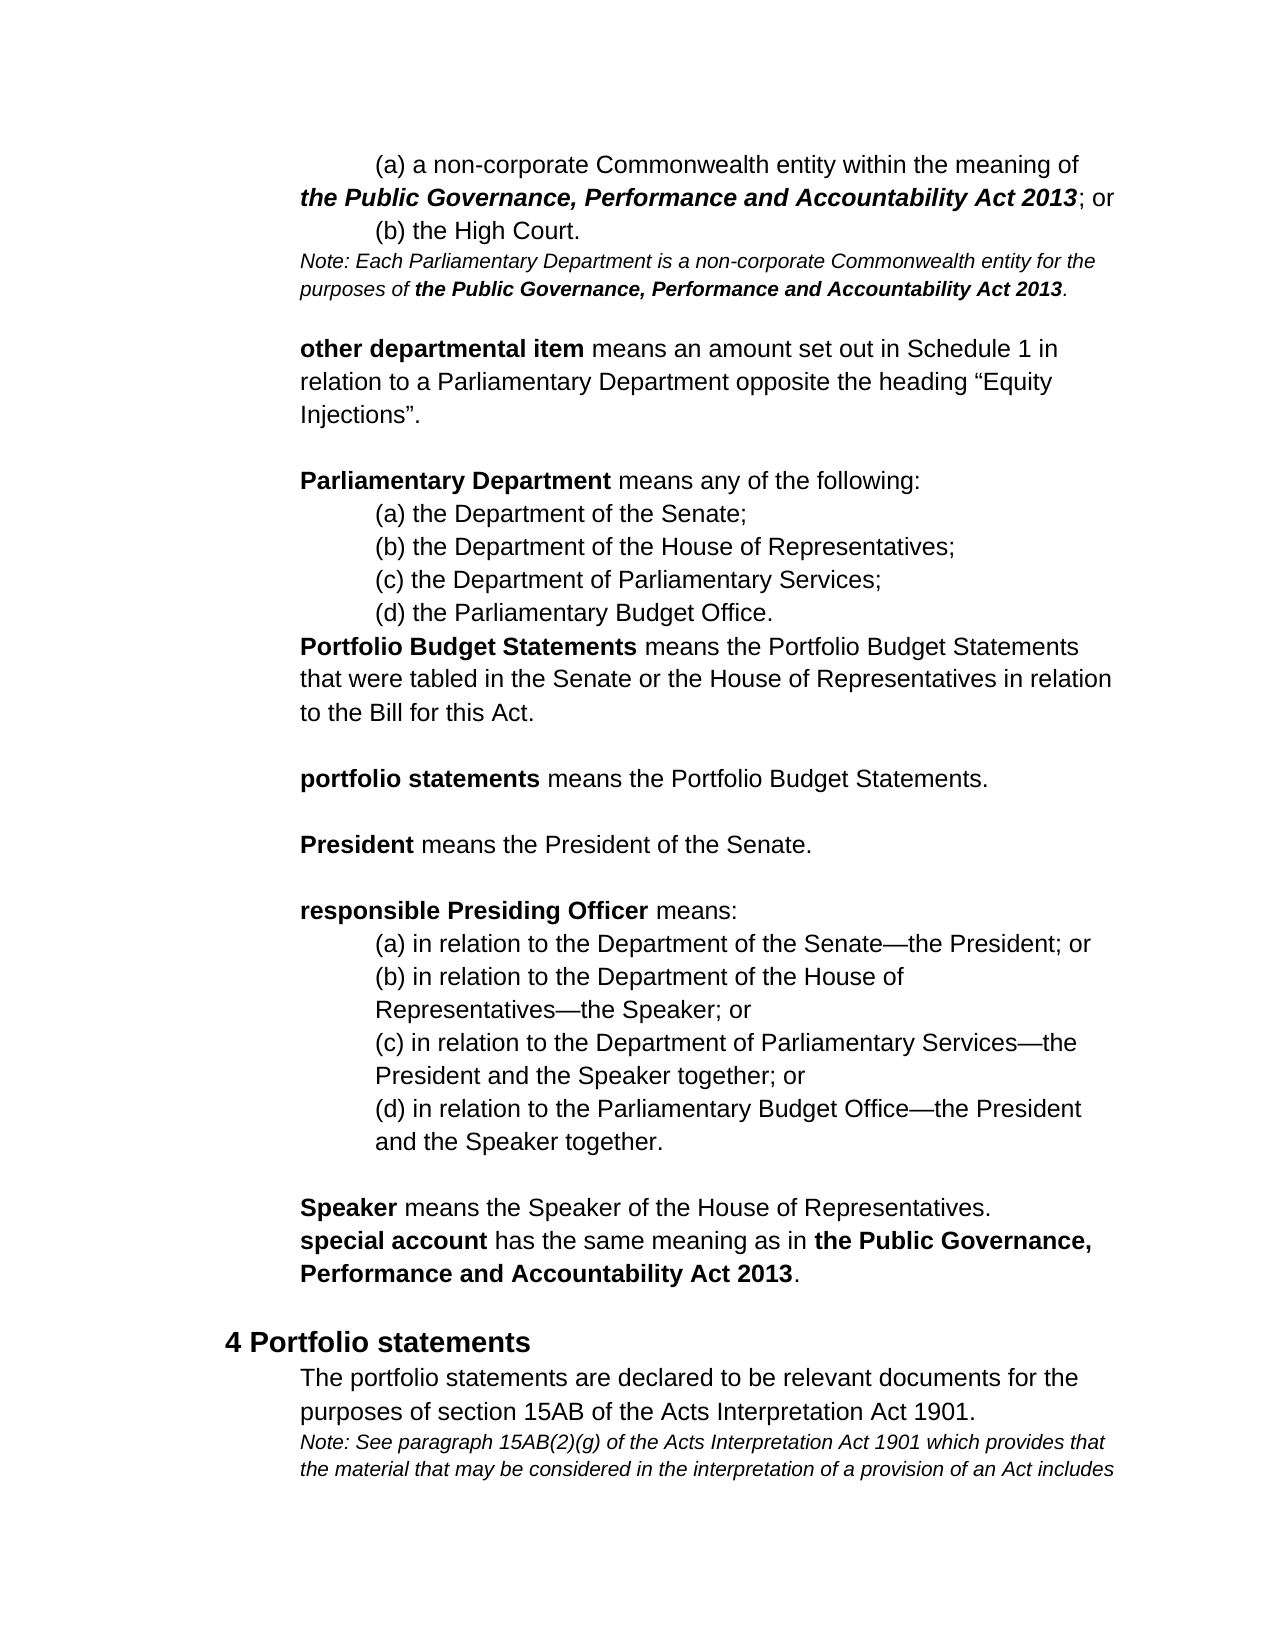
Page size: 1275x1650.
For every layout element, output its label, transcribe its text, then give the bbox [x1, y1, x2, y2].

text (a) a non‐corporate Commonwealth entity within the meaning of [375, 150, 1125, 179]
text (d) the Parliamentary Budget Office. [375, 598, 1125, 627]
text Parliamentary Department means any of the following: [300, 466, 1125, 495]
text the Public Governance, Performance and Accountability Act 2013; or [300, 183, 1125, 212]
text (b) in relation to the Department of the House of [375, 962, 1125, 990]
text other departmental item means an amount set out in Schedule 1 in relation to a Parliamentary Department opposite the heading “Equity Injections”. [300, 334, 1125, 429]
text 4 Portfolio statements [225, 1325, 1125, 1358]
text Note: See paragraph 15AB(2)(g) of the Acts Interpretation Act 1901 which provides that the material that may be considered in the interpretation of a provision of an Act includes [300, 1429, 1125, 1481]
text (d) in relation to the Parliamentary Budget Office—the President and the Speaker together. [375, 1094, 1125, 1156]
text The portfolio statements are declared to be relevant documents for the purposes of section 15AB of the Acts Interpretation Act 1901. [300, 1363, 1125, 1425]
text Speaker means the Speaker of the House of Representatives. [300, 1193, 1125, 1222]
text special account has the same meaning as in the Public Governance, [300, 1226, 1125, 1254]
text Performance and Accountability Act 2013. [300, 1259, 1125, 1288]
text (b) the High Court. [375, 216, 1125, 245]
text Note: Each Parliamentary Department is a non‐corporate Commonwealth entity for the purposes of the Public Governance, Performance and Accountability Act 2013. [300, 249, 1125, 301]
text (a) in relation to the Department of the Senate—the President; or [375, 929, 1125, 957]
text (a) the Department of the Senate; [375, 499, 1125, 528]
text President means the President of the Senate. [300, 829, 1125, 858]
text Portfolio Budget Statements means the Portfolio Budget Statements that were tabled in the Senate or the House of Representatives in relation to the Bill for this Act. [300, 631, 1125, 726]
text (c) the Department of Parliamentary Services; [375, 565, 1125, 594]
text (c) in relation to the Department of Parliamentary Services—the [375, 1028, 1125, 1056]
text portfolio statements means the Portfolio Budget Statements. [300, 763, 1125, 792]
text responsible Presiding Officer means: [300, 896, 1125, 924]
text Representatives—the Speaker; or [375, 995, 1125, 1023]
text President and the Speaker together; or [375, 1061, 1125, 1089]
text (b) the Department of the House of Representatives; [375, 532, 1125, 561]
